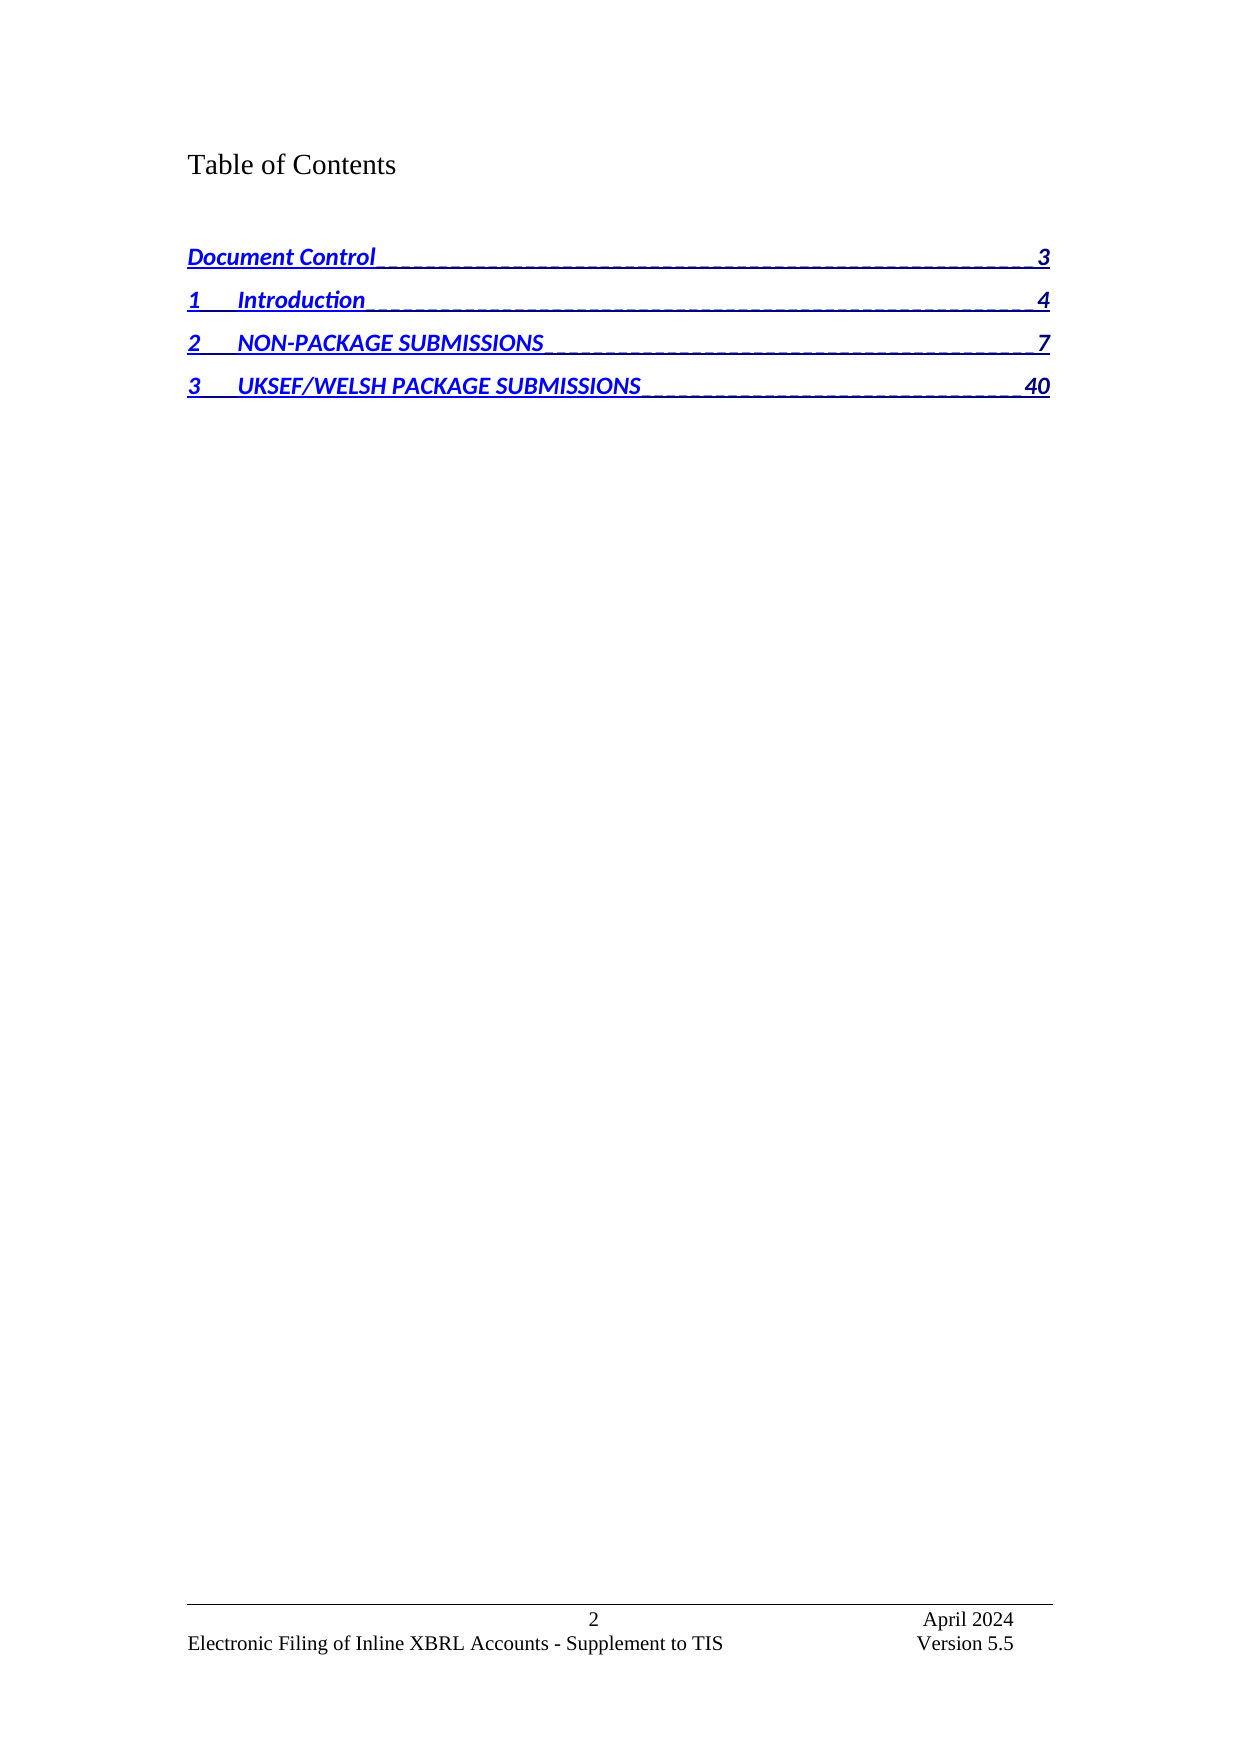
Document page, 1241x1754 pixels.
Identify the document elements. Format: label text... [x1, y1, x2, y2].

text Document Control 3 [187, 241, 1053, 272]
text 2 NON-PACKAGE SUBMISSIONS 7 [187, 327, 1053, 358]
text 3 UKSEF/WELSH PACKAGE SUBMISSIONS 40 [187, 370, 1053, 401]
text Table of Contents [187, 147, 1053, 180]
text 1 Introduction 4 [187, 284, 1053, 314]
